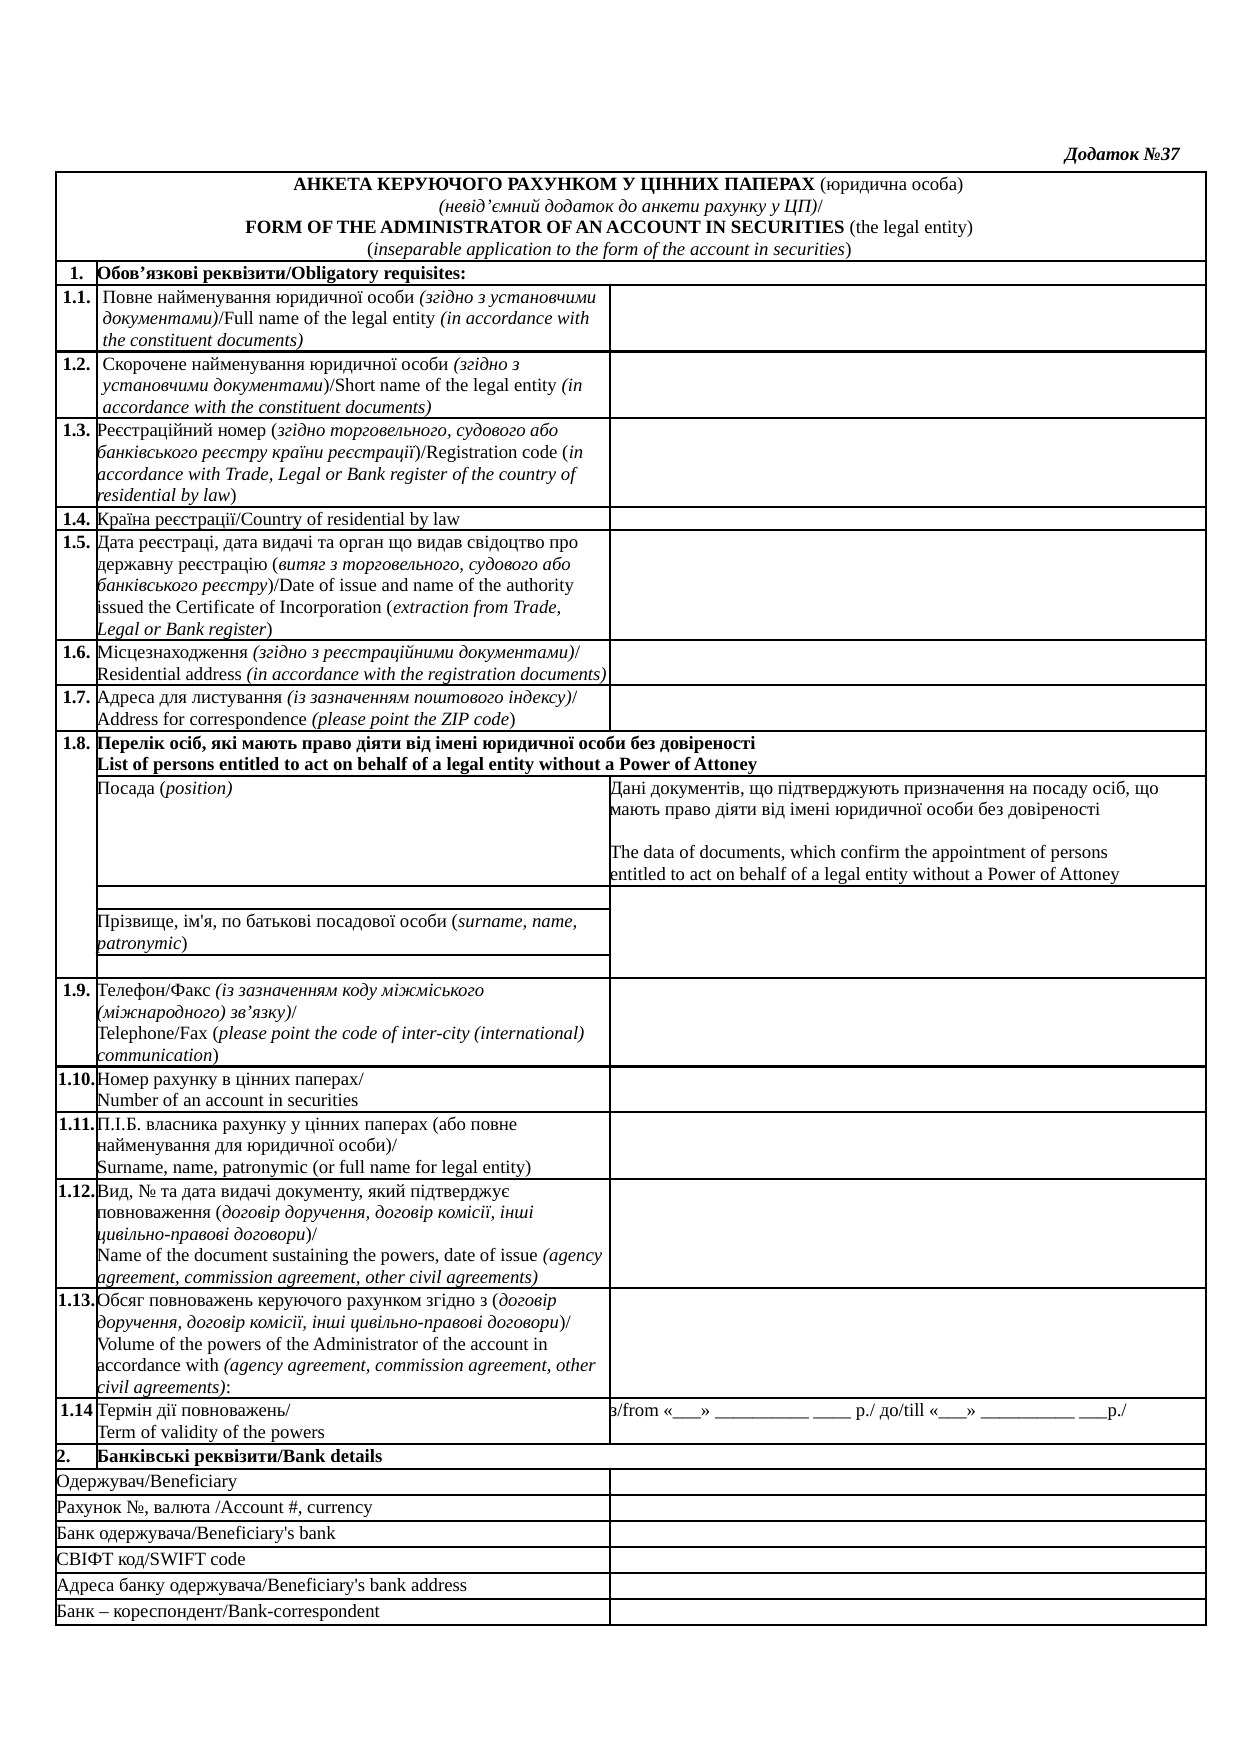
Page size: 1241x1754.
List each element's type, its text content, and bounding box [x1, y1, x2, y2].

table_cell [611, 353, 1205, 417]
table_cell 1.4. [57, 508, 96, 529]
table_cell 1.13. [57, 1289, 96, 1397]
table_cell [611, 1180, 1205, 1287]
table_cell 1.11. [57, 1113, 96, 1177]
table_cell [611, 1600, 1205, 1624]
table_cell Банківські реквізити/Bank details [98, 1445, 1205, 1468]
table_cell [611, 887, 1205, 977]
table_cell [611, 1496, 1205, 1520]
table_cell 1.10. [57, 1068, 96, 1111]
table_cell 1.3. [57, 419, 96, 506]
table_cell Адреса для листування (із зазначенням поштового індексу)/ Address for correspondence (please point the ZIP code) [98, 686, 609, 729]
table_cell [98, 956, 609, 977]
table_cell [611, 1574, 1205, 1598]
table_cell [611, 1548, 1205, 1572]
table_cell Дата реєстраці, дата видачі та орган що видав свідоцтво про державну реєстрацію (витяг з торговельного, судового або банківського реєстру)/Date of issue and name of the authority issued the Certificate of Incorporation (extraction from Trade, Legal or Bank register) [98, 531, 609, 639]
table_cell Обов’язкові реквізити/Obligatory requisites: [98, 262, 1205, 284]
table_cell Банк – кореспондент/Bank-correspondent [57, 1600, 609, 1624]
table_cell П.І.Б. власника рахунку у цінних паперах (або повне найменування для юридичної особи)/ Surname, name, patronymic (or full name for legal entity) [98, 1113, 609, 1177]
table_cell [611, 1522, 1205, 1546]
table_cell Посада (position) [98, 777, 609, 884]
table_cell [611, 641, 1205, 684]
table_cell Перелік осіб, які мають право діяти від імені юридичної особи без довіреності List of persons entitled to act on behalf of a legal entity without a Power of Attoney [98, 732, 1205, 775]
table_cell [611, 979, 1205, 1065]
table_cell 1.8. [57, 732, 96, 977]
table_cell 1.7. [57, 686, 96, 729]
table_cell 1.14 [57, 1399, 96, 1442]
table_cell [611, 286, 1205, 350]
table_cell 1.5. [57, 531, 96, 639]
table_cell 1.2. [57, 353, 96, 417]
table_cell Скорочене найменування юридичної особи (згідно з установчими документами)/Short name of the legal entity (in accordance with the constituent documents) [98, 353, 609, 417]
table_cell Повне найменування юридичної особи (згідно з установчими документами)/Full name of the legal entity (in accordance with the constituent documents) [98, 286, 609, 350]
table_cell Термін дії повноважень/ Term of validity of the powers [98, 1399, 609, 1442]
table_cell [611, 1289, 1205, 1397]
table_cell 2. [57, 1445, 96, 1468]
table_cell Вид, № та дата видачі документу, який підтверджує повноваження (договір доручення, договір комісії, інші цивільно-правові договори)/ Name of the document sustaining the powers, date of issue (agency agreement, commission agreement, other civil agreements) [98, 1180, 609, 1287]
table_cell 1. [57, 262, 96, 284]
table_cell 1.9. [57, 979, 96, 1065]
table_cell Обсяг повноважень керуючого рахунком згідно з (договір доручення, договір комісії, інші цивільно-правові договори)/ Volume of the powers of the Administrator of the account in accordance with (agency agreement, commission agreement, other civil agreements): [98, 1289, 609, 1397]
table_cell 1.6. [57, 641, 96, 684]
table_cell Телефон/Факс (із зазначенням коду міжміського (міжнародного) зв’язку)/ Telephone/Fax (please point the code of inter-city (international) communication) [98, 979, 609, 1065]
text Додаток №37 [88, 143, 1181, 165]
table_cell Місцезнаходження (згідно з реєстраційними документами)/ Residential address (in accordance with the registration documents) [98, 641, 609, 684]
table_cell Банк одержувача/Beneficiary's bank [57, 1522, 609, 1546]
table_cell Номер рахунку в цінних паперах/ Number of an account in securities [98, 1068, 609, 1111]
table_cell з/from «___» __________ ____ р./ до/till «___» __________ ___р./ [611, 1399, 1205, 1442]
table_cell [611, 531, 1205, 639]
table_cell [98, 887, 609, 908]
table_cell Прізвище, ім'я, по батькові посадової особи (surname, name, patronymic) [98, 910, 609, 953]
table_cell [611, 686, 1205, 729]
table_cell 1.1. [57, 286, 96, 350]
table_cell [611, 1068, 1205, 1111]
table_cell Реєстраційний номер (згідно торговельного, судового або банківського реєстру країни реєстрації)/Registration code (in accordance with Trade, Legal or Bank register of the country of residential by law) [98, 419, 609, 506]
table_cell Країна реєстрації/Country of residential by law [98, 508, 609, 529]
table_cell [611, 419, 1205, 506]
table_cell [611, 1470, 1205, 1494]
table_cell [611, 1113, 1205, 1177]
table_cell Адреса банку одержувача/Beneficiary's bank address [57, 1574, 609, 1598]
table_cell Рахунок №, валюта /Account #, currency [57, 1496, 609, 1520]
table_cell 1.12. [57, 1180, 96, 1287]
table_cell Одержувач/Beneficiary [57, 1470, 609, 1494]
table_cell СВІФТ код/SWIFT code [57, 1548, 609, 1572]
table_header АНКЕТА КЕРУЮЧОГО РАХУНКОМ У ЦІННИХ ПАПЕРАХ (юридична особа) (невід’ємний додаток до анкети рахунку у ЦП)/ Form of the ADMINISTRATOR of an account in securities (the legal entity) (inseparable application to the form of the account in securities) [57, 173, 1205, 260]
table_cell Дані документів, що підтверджують призначення на посаду осіб, що мають право діяти від імені юридичної особи без довіреності The data of documents, which confirm the appointment of persons entitled to act on behalf of a legal entity without a Power of Attoney [611, 777, 1205, 884]
table_cell [611, 508, 1205, 529]
